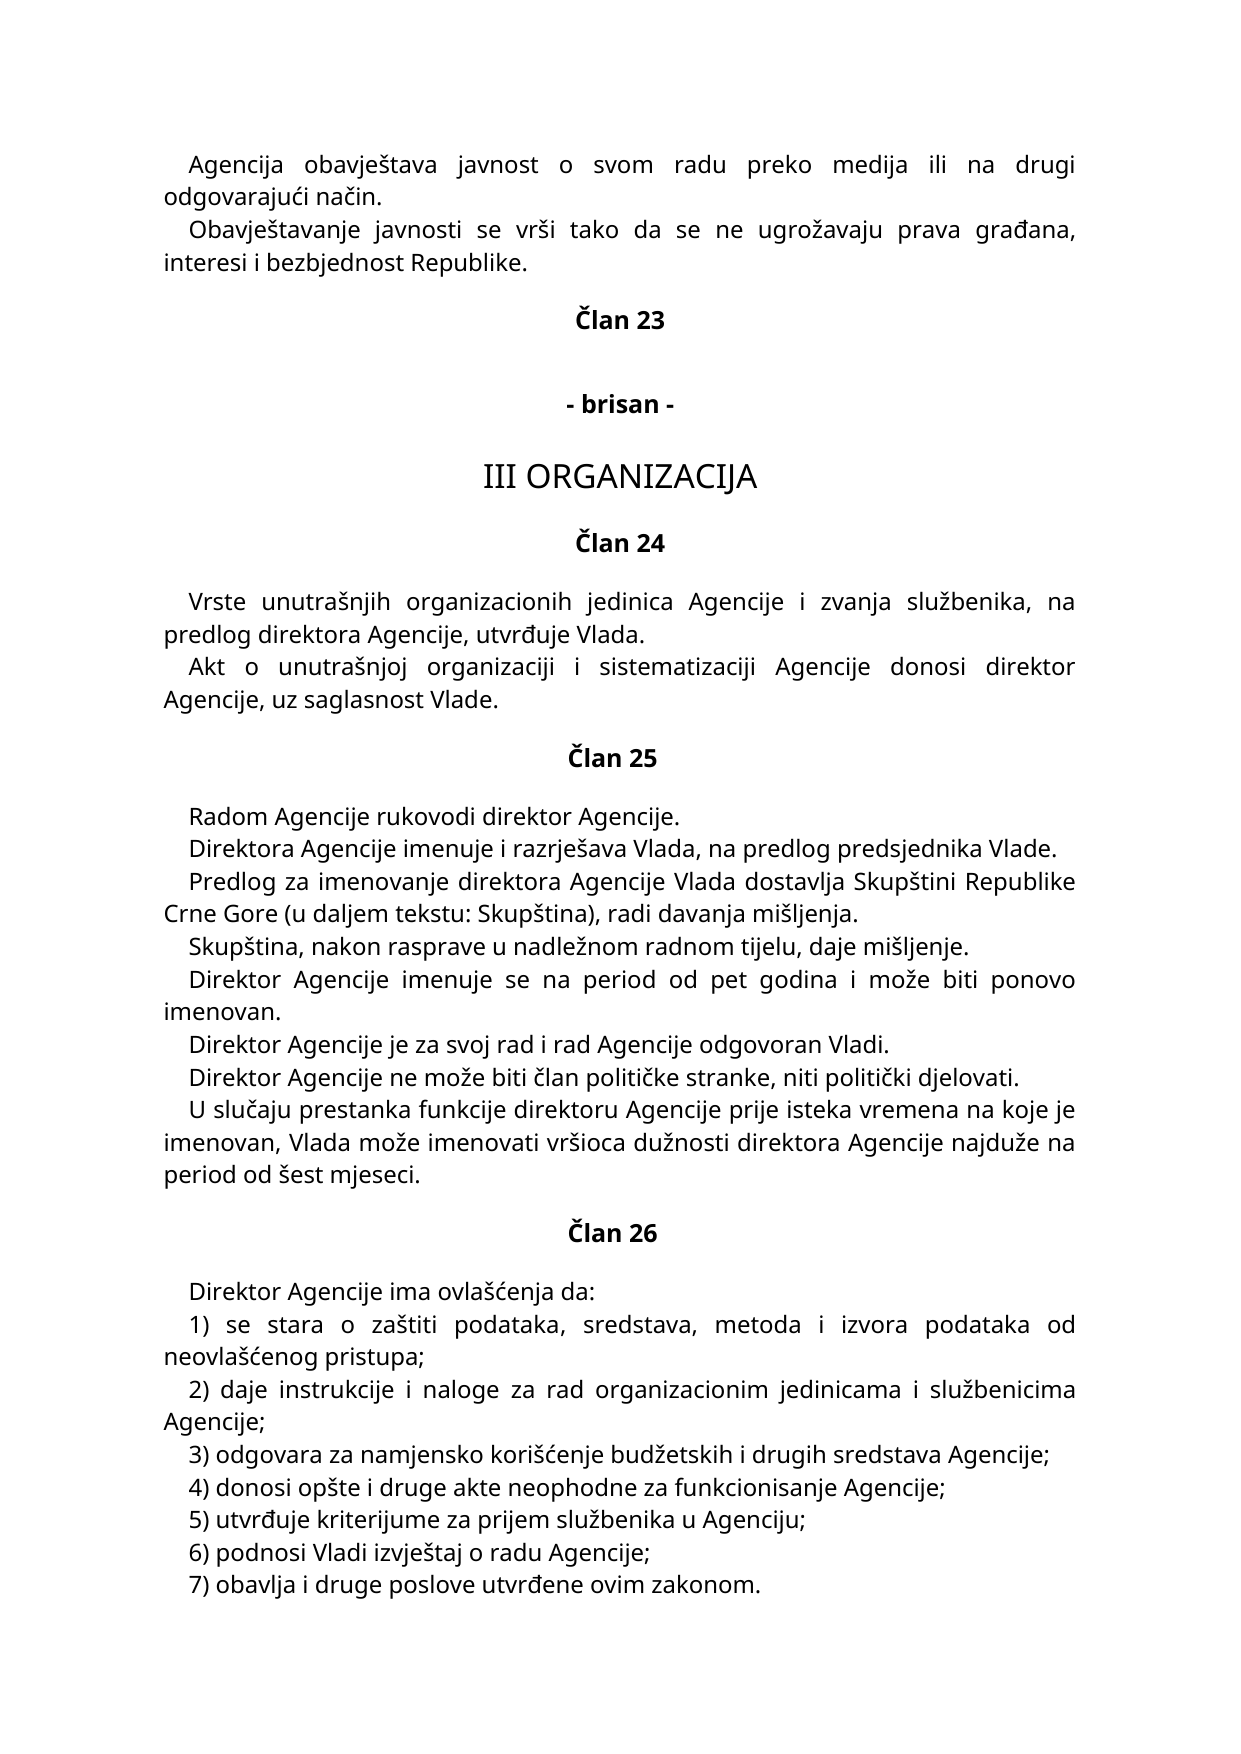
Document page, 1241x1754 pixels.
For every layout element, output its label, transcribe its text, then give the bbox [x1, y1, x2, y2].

text Direktor Agencije imenuje se na period od pet godina i može biti ponovo imenovan. [163, 962, 1077, 1028]
text Član 24 [148, 526, 1093, 560]
text Vrste unutrašnjih organizacionih jedinica Agencije i zvanja službenika, na predlog direktora Agencije, utvrđuje Vlada. [163, 585, 1077, 650]
text Obavještavanje javnosti se vrši tako da se ne ugrožavaju prava građana, interesi i bezbjednost Republike. [163, 213, 1077, 278]
text Skupština, nakon rasprave u nadležnom radnom tijelu, daje mišljenje. [163, 930, 1077, 962]
text U slučaju prestanka funkcije direktoru Agencije prije isteka vremena na koje je imenovan, Vlada može imenovati vršioca dužnosti direktora Agencije najduže na period od šest mjeseci. [163, 1093, 1077, 1191]
text Član 23 [148, 303, 1093, 337]
text Član 25 ﻿ [148, 740, 1093, 774]
text 3) odgovara za namjensko korišćenje budžetskih i drugih sredstava Agencije; [163, 1438, 1077, 1470]
text 7) obavlja i druge poslove utvrđene ovim zakonom. [163, 1568, 1077, 1601]
text 5) utvrđuje kriterijume za prijem službenika u Agenciju; [163, 1503, 1077, 1536]
text Radom Agencije rukovodi direktor Agencije. [163, 799, 1077, 832]
text Direktor Agencije je za svoj rad i rad Agencije odgovoran Vladi. [163, 1028, 1077, 1060]
text - brisan - [148, 387, 1093, 421]
text 4) donosi opšte i druge akte neophodne za funkcionisanje Agencije; [163, 1470, 1077, 1503]
text Akt o unutrašnjoj organizaciji i sistematizaciji Agencije donosi direktor Agencije, uz saglasnost Vlade. [163, 650, 1077, 715]
text Direktor Agencije ne može biti član političke stranke, niti politički djelovati. [163, 1060, 1077, 1093]
text Direktor Agencije ima ovlašćenja da: [163, 1275, 1077, 1307]
text Član 26 ﻿ [148, 1216, 1093, 1250]
text 1) se stara o zaštiti podataka, sredstava, metoda i izvora podataka od neovlašćenog pristupa; [163, 1307, 1077, 1373]
text 2) daje instrukcije i naloge za rad organizacionim jedinicama i službenicima Agencije; [163, 1373, 1077, 1438]
text III ORGANIZACIJA [148, 452, 1093, 498]
text Direktora Agencije imenuje i razrješava Vlada, na predlog predsjednika Vlade. [163, 832, 1077, 865]
text Agencija obavještava javnost o svom radu preko medija ili na drugi odgovarajući način. [163, 148, 1077, 213]
text 6) podnosi Vladi izvještaj o radu Agencije; [163, 1536, 1077, 1568]
text Predlog za imenovanje direktora Agencije Vlada dostavlja Skupštini Republike Crne Gore (u daljem tekstu: Skupština), radi davanja mišljenja. [163, 865, 1077, 930]
